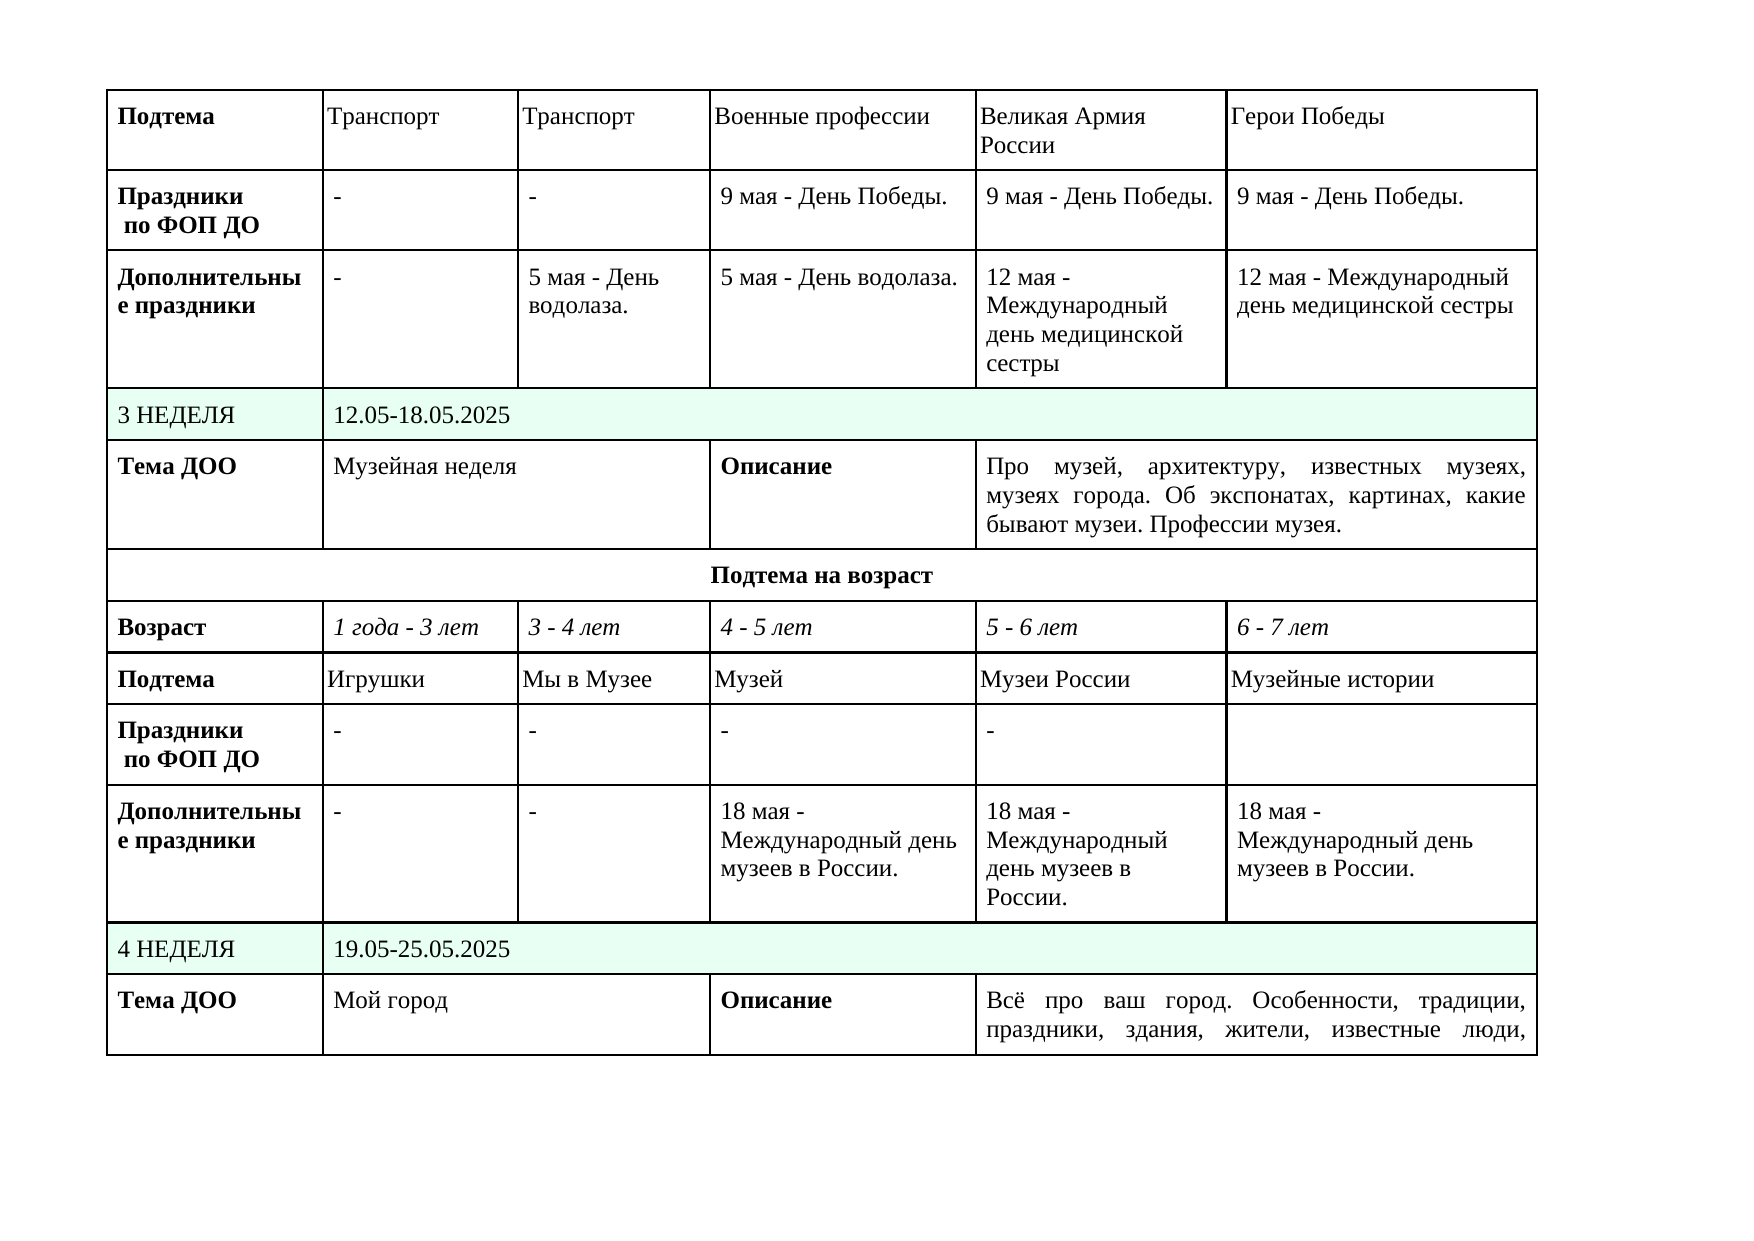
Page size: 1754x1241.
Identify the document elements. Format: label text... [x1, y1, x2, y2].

table_cell Великая Армия России [977, 91, 1225, 169]
table_cell 12 мая - Международный день медицинской сестры [977, 251, 1225, 387]
table_cell 3 НЕДЕЛЯ [108, 389, 322, 439]
table_cell Описание [711, 975, 975, 1053]
table_cell Праздники по ФОП ДО [108, 705, 322, 783]
table_cell [1228, 705, 1536, 783]
table_cell Военные профессии [711, 91, 975, 169]
table_cell - [519, 705, 709, 783]
table_cell - [324, 705, 517, 783]
table_cell 5 мая - День водолаза. [711, 251, 975, 387]
table_cell Герои Победы [1228, 91, 1536, 169]
table_cell Описание [711, 441, 975, 548]
table_cell 18 мая - Международный день музеев в России. [1228, 786, 1536, 921]
table_cell 3 - 4 лет [519, 602, 709, 651]
table_cell Музей [711, 654, 975, 703]
table_cell 9 мая - День Победы. [1228, 171, 1536, 249]
table_cell 9 мая - День Победы. [711, 171, 975, 249]
table_cell - [324, 171, 517, 249]
table_cell 4 - 5 лет [711, 602, 975, 651]
table_cell Транспорт [519, 91, 709, 169]
table_cell - [977, 705, 1225, 783]
table_cell - [711, 705, 975, 783]
table_cell Подтема [108, 91, 322, 169]
table_cell 4 НЕДЕЛЯ [108, 924, 322, 973]
table_cell Про музей, архитектуру, известных музеях, музеях города. Об экспонатах, картинах, какие бывают музеи. Профессии музея. [977, 441, 1536, 548]
table_cell - [324, 251, 517, 387]
table_cell - [519, 171, 709, 249]
table_cell Возраст [108, 602, 322, 651]
table_cell 18 мая - Международный день музеев в России. [711, 786, 975, 921]
table_cell Транспорт [324, 91, 517, 169]
table_cell Мы в Музее [519, 654, 709, 703]
table_cell 12 мая - Международный день медицинской сестры [1228, 251, 1536, 387]
table_cell 1 года - 3 лет [324, 602, 517, 651]
table_cell Тема ДОО [108, 441, 322, 548]
table_cell Всё про ваш город. Особенности, традиции, праздники, здания, жители, известные люди, [977, 975, 1536, 1053]
table_cell 19.05-25.05.2025 [324, 924, 1536, 973]
table_cell Подтема на возраст [108, 550, 1536, 600]
table_cell Дополнительные праздники [108, 786, 322, 921]
table_cell Мой город [324, 975, 709, 1053]
table_cell Праздники по ФОП ДО [108, 171, 322, 249]
table_cell 5 мая - День водолаза. [519, 251, 709, 387]
table_cell Подтема [108, 654, 322, 703]
table_cell - [519, 786, 709, 921]
table_cell Музейная неделя [324, 441, 709, 548]
table_cell 6 - 7 лет [1228, 602, 1536, 651]
table_cell 18 мая - Международный день музеев в России. [977, 786, 1225, 921]
table_cell - [324, 786, 517, 921]
table_cell Музейные истории [1228, 654, 1536, 703]
table_cell Игрушки [324, 654, 517, 703]
table_cell 5 - 6 лет [977, 602, 1225, 651]
table_cell Тема ДОО [108, 975, 322, 1053]
table_cell Музеи России [977, 654, 1225, 703]
table_cell 9 мая - День Победы. [977, 171, 1225, 249]
table_cell 12.05-18.05.2025 [324, 389, 1536, 439]
table_cell Дополнительные праздники [108, 251, 322, 387]
